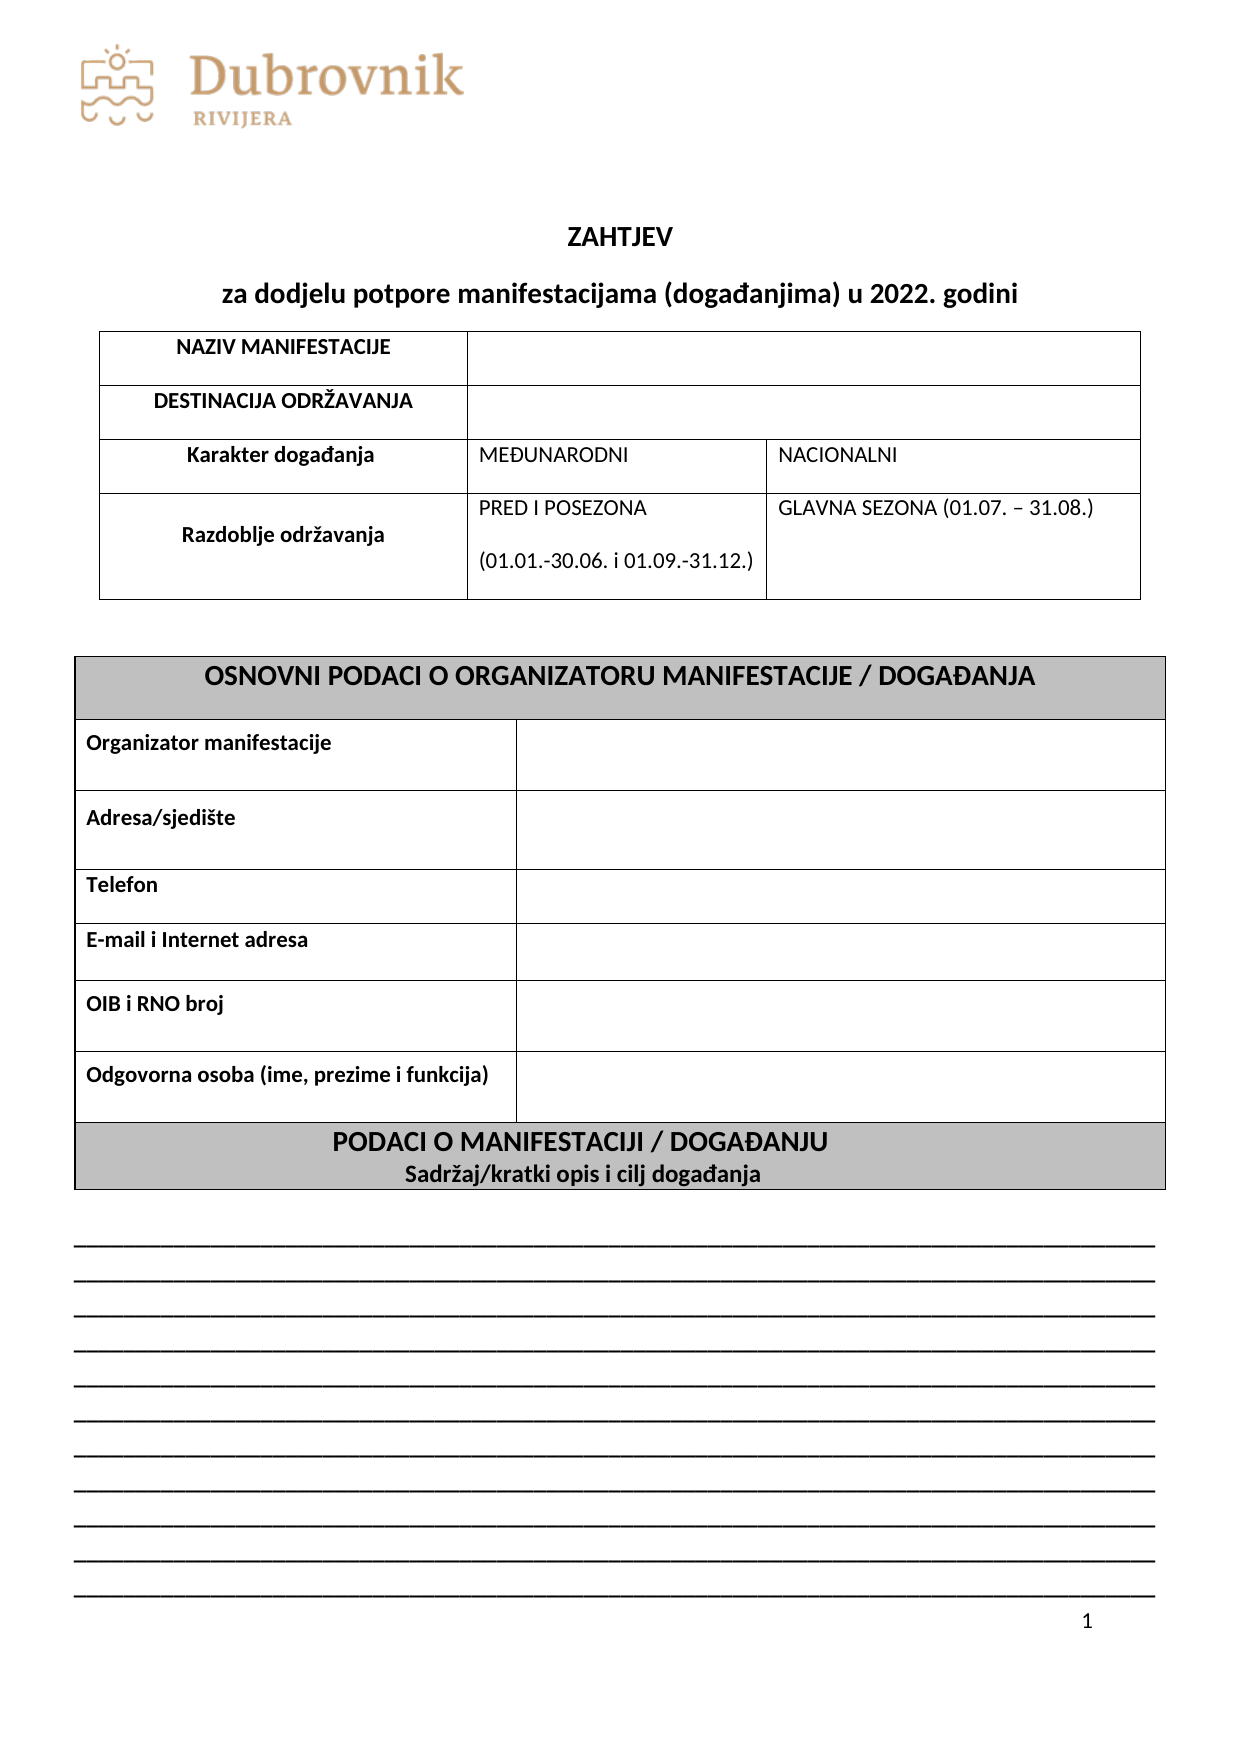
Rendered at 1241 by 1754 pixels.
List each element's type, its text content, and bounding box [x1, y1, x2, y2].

table_cell [468, 386, 1140, 439]
table_header [468, 332, 1140, 385]
text za dodjelu potpore manifestacijama (događanjima) u 2022. godini [148, 275, 1093, 310]
table_cell [517, 924, 1165, 980]
table_cell [517, 1052, 1165, 1122]
text _____________________________________________________________________________________________________________________________________________________________________________________________________________________________________________________________________________________________________________________________________________________________________________________________________________________________________________________________________________________________________________________________________________________________________________________________________________________________________________________________________________________________________________________________________________________________________________________________________________________________________________________________________________________________________________________________________________________________________________________________ [74, 1220, 1166, 1601]
table_cell PODACI O MANIFESTACIJI / DOGAĐANJU Sadržaj/kratki opis i cilj događanja [76, 1123, 1165, 1189]
table_cell Odgovorna osoba (ime, prezime i funkcija) [76, 1052, 516, 1122]
table_cell E-mail i Internet adresa [76, 924, 516, 980]
table_cell [517, 870, 1165, 923]
table_cell NACIONALNI [767, 440, 1140, 492]
table_cell GLAVNA SEZONA (01.07. – 31.08.) [767, 494, 1140, 599]
table_cell Adresa/sjedište [76, 791, 516, 869]
table_cell OIB i RNO broj [76, 981, 516, 1051]
table_cell Telefon [76, 870, 516, 923]
table_cell Organizator manifestacije [76, 720, 516, 789]
table_cell [517, 791, 1165, 869]
table_cell DESTINACIJA ODRŽAVANJA [100, 386, 467, 439]
table_cell PRED I POSEZONA (01.01.-30.06. i 01.09.-31.12.) [468, 494, 766, 599]
table_cell Razdoblje održavanja [100, 494, 467, 599]
table_header NAZIV MANIFESTACIJE [100, 332, 467, 385]
table_header OSNOVNI PODACI O ORGANIZATORU MANIFESTACIJE / DOGAĐANJA [76, 657, 1165, 719]
table_cell Karakter događanja [100, 440, 467, 492]
table_cell [517, 981, 1165, 1051]
text ZAHTJEV [148, 218, 1093, 254]
table_cell MEĐUNARODNI [468, 440, 766, 492]
table_cell [517, 720, 1165, 789]
